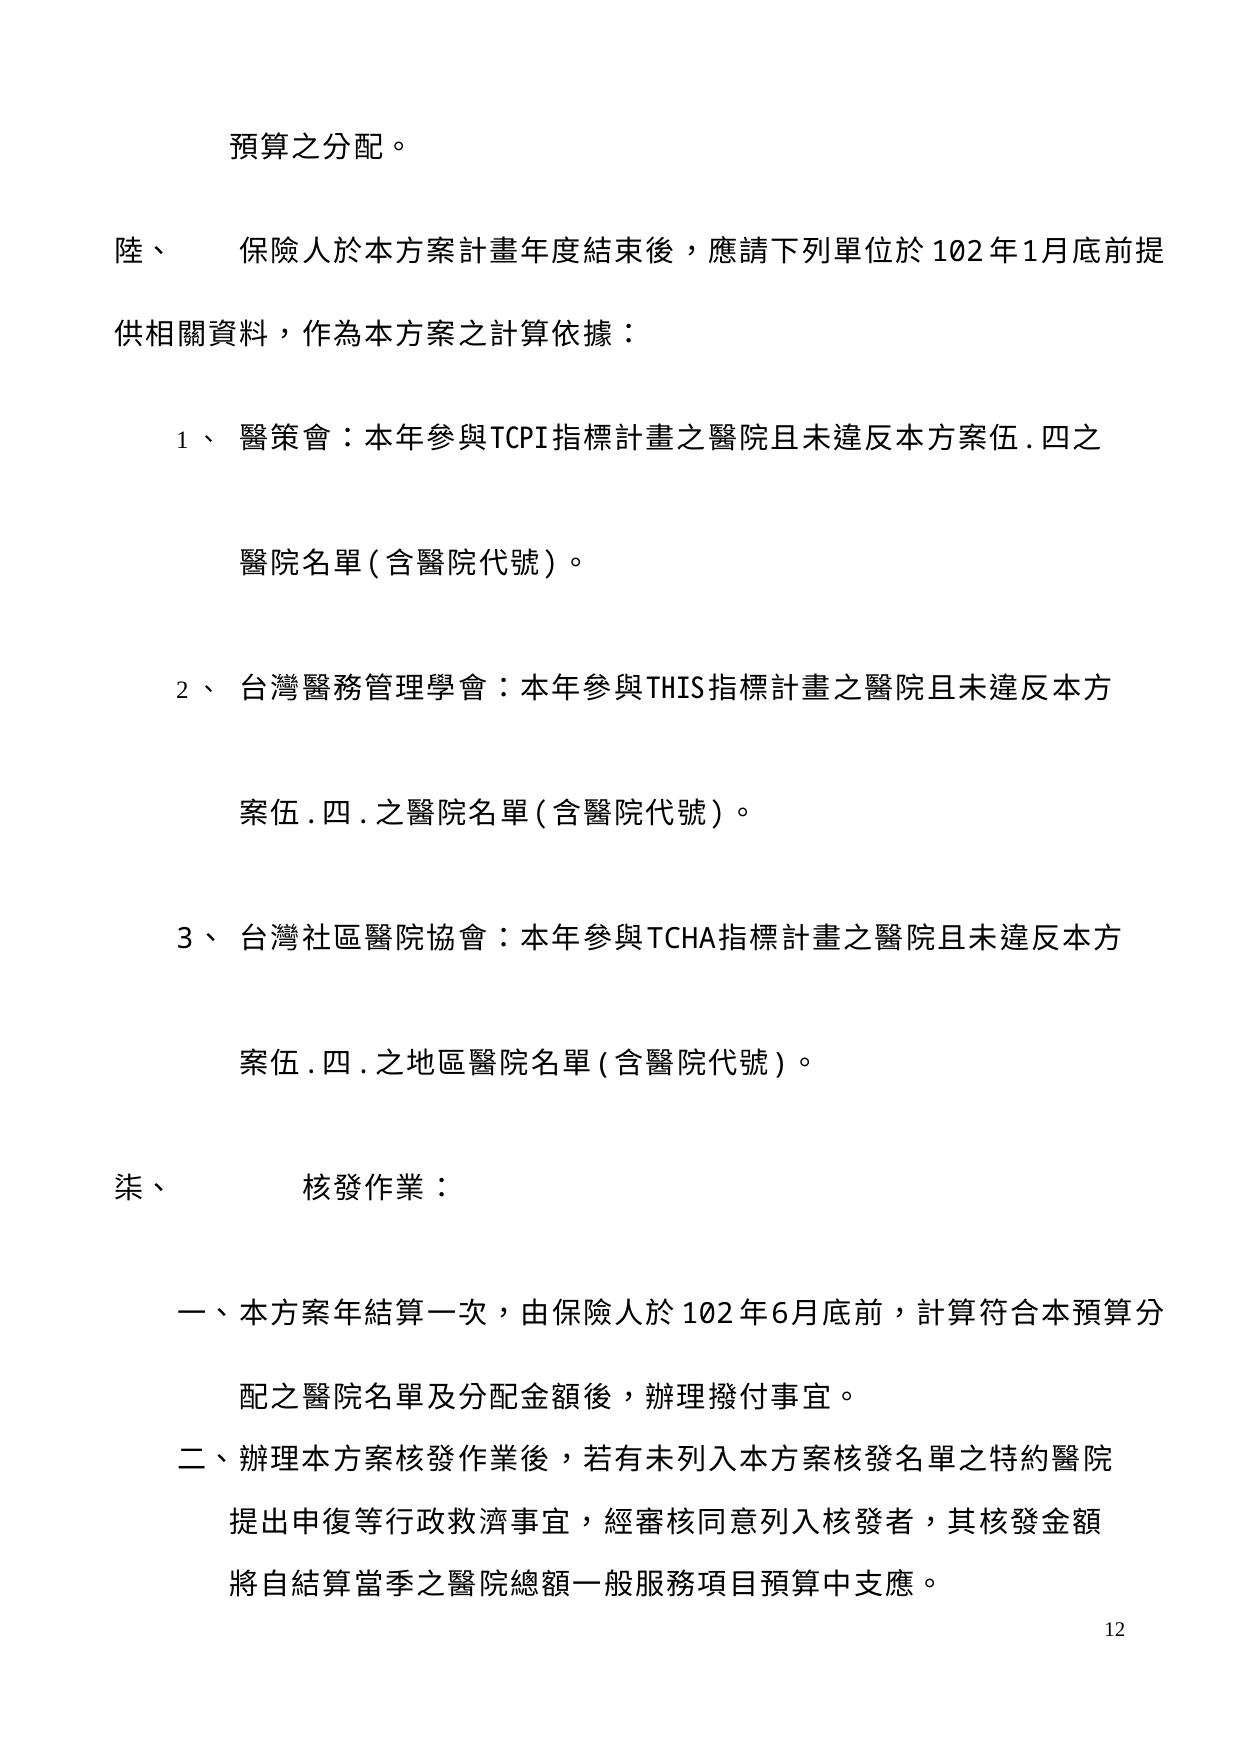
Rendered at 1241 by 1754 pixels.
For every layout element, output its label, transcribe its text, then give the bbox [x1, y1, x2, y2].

text 一、本方案年結算一次，由保險人於102年6月底前，計算符合本預算分配之醫院名單及分配金額後，辦理撥付事宜。 [170, 1228, 1171, 1415]
list 核發作業： [113, 1103, 1171, 1228]
list 醫策會：本年參與TCPI指標計畫之醫院且未違反本方案伍.四之醫院名單(含醫院代號)。 [172, 353, 1124, 603]
list 台灣社區醫院協會：本年參與TCHA指標計畫之醫院且未違反本方案伍.四.之地區醫院名單(含醫院代號)。 [172, 853, 1124, 1103]
list 台灣醫務管理學會：本年參與THIS指標計畫之醫院且未違反本方案伍.四.之醫院名單(含醫院代號)。 [172, 603, 1124, 853]
list 預算之分配。 [226, 103, 1124, 165]
text 二、辦理本方案核發作業後，若有未列入本方案核發名單之特約醫院提出申復等行政救濟事宜，經審核同意列入核發者，其核發金額將自結算當季之醫院總額一般服務項目預算中支應。 [171, 1415, 1124, 1603]
list 保險人於本方案計畫年度結束後，應請下列單位於102年1月底前提供相關資料，作為本方案之計算依據： [113, 165, 1171, 353]
